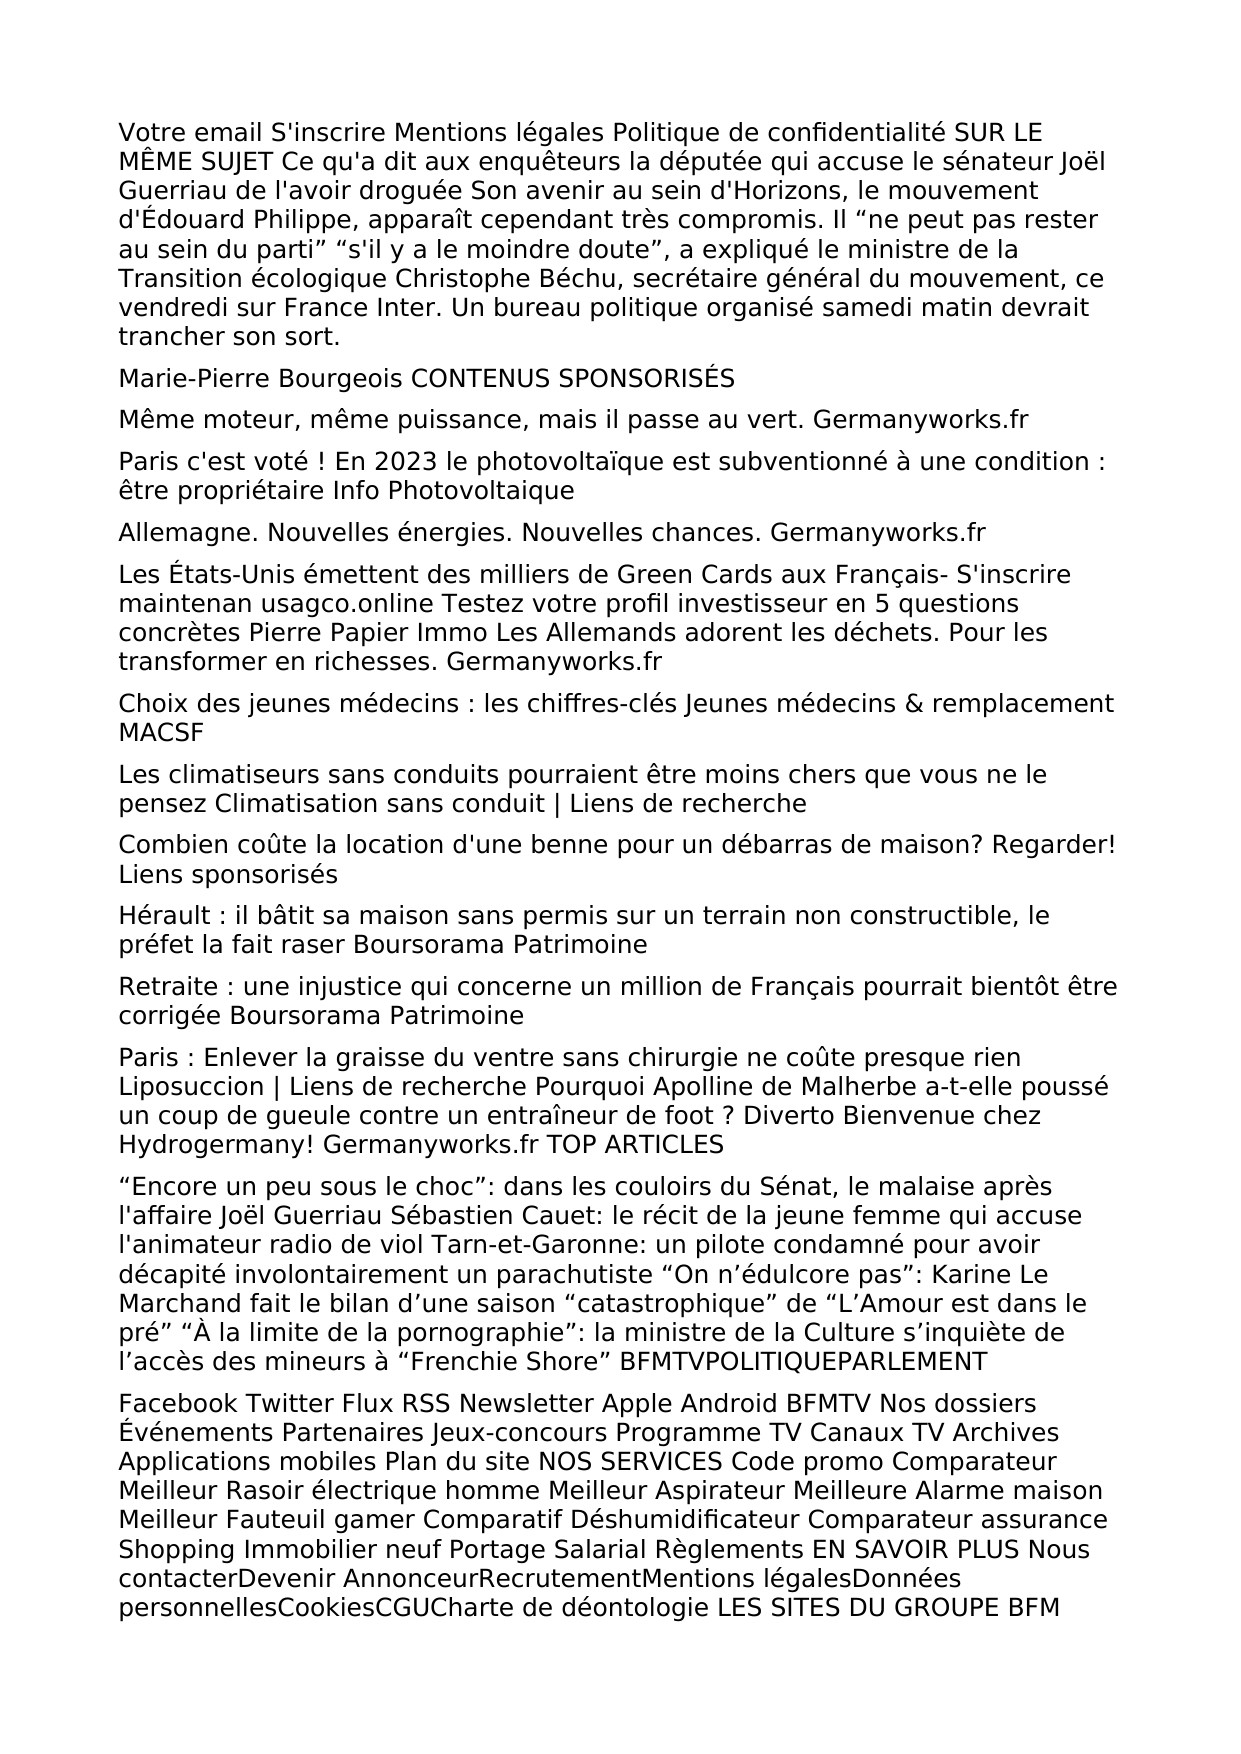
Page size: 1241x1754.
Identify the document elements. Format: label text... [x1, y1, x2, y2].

text Paris c'est voté ! En 2023 le photovoltaïque est subventionné à une condition : être propriétaire Info Photovoltaique [118, 447, 1122, 506]
text Les climatiseurs sans conduits pourraient être moins chers que vous ne le pensez Climatisation sans conduit | Liens de recherche [118, 760, 1122, 818]
text Retraite : une injustice qui concerne un million de Français pourrait bientôt être corrigée Boursorama Patrimoine [118, 972, 1122, 1031]
text Les États-Unis émettent des milliers de Green Cards aux Français- S'inscrire maintenan usagco.online Testez votre profil investisseur en 5 questions concrètes Pierre Papier Immo Les Allemands adorent les déchets. Pour les transformer en richesses. Germanyworks.fr [118, 560, 1122, 676]
text Votre email S'inscrire Mentions légales Politique de confidentialité SUR LE MÊME SUJET Ce qu'a dit aux enquêteurs la députée qui accuse le sénateur Joël Guerriau de l'avoir droguée Son avenir au sein d'Horizons, le mouvement d'Édouard Philippe, apparaît cependant très compromis. Il “ne peut pas rester au sein du parti” “s'il y a le moindre doute”, a expliqué le ministre de la Transition écologique Christophe Béchu, secrétaire général du mouvement, ce vendredi sur France Inter. Un bureau politique organisé samedi matin devrait trancher son sort. [118, 118, 1122, 351]
text Combien coûte la location d'une benne pour un débarras de maison? Regarder! Liens sponsorisés [118, 831, 1122, 889]
text “Encore un peu sous le choc”: dans les couloirs du Sénat, le malaise après l'affaire Joël Guerriau Sébastien Cauet: le récit de la jeune femme qui accuse l'animateur radio de viol Tarn-et-Garonne: un pilote condamné pour avoir décapité involontairement un parachutiste “On n’édulcore pas”: Karine Le Marchand fait le bilan d’une saison “catastrophique” de “L’Amour est dans le pré” “À la limite de la pornographie”: la ministre de la Culture s’inquiète de l’accès des mineurs à “Frenchie Shore” BFMTVPOLITIQUEPARLEMENT [118, 1172, 1122, 1376]
text Choix des jeunes médecins : les chiffres-clés Jeunes médecins & remplacement MACSF [118, 689, 1122, 747]
text Hérault : il bâtit sa maison sans permis sur un terrain non constructible, le préfet la fait raser Boursorama Patrimoine [118, 901, 1122, 960]
text Marie-Pierre Bourgeois CONTENUS SPONSORISÉS [118, 364, 1122, 393]
text Même moteur, même puissance, mais il passe au vert. Germanyworks.fr [118, 406, 1122, 435]
text Allemagne. Nouvelles énergies. Nouvelles chances. Germanyworks.fr [118, 518, 1122, 547]
text Paris : Enlever la graisse du ventre sans chirurgie ne coûte presque rien Liposuccion | Liens de recherche Pourquoi Apolline de Malherbe a-t-elle poussé un coup de gueule contre un entraîneur de foot ? Diverto Bienvenue chez Hydrogermany! Germanyworks.fr TOP ARTICLES [118, 1043, 1122, 1160]
text Facebook Twitter Flux RSS Newsletter Apple Android BFMTV Nos dossiers Événements Partenaires Jeux-concours Programme TV Canaux TV Archives Applications mobiles Plan du site NOS SERVICES Code promo Comparateur Meilleur Rasoir électrique homme Meilleur Aspirateur Meilleure Alarme maison Meilleur Fauteuil gamer Comparatif Déshumidificateur Comparateur assurance Shopping Immobilier neuf Portage Salarial Règlements EN SAVOIR PLUS Nous contacterDevenir AnnonceurRecrutementMentions légalesDonnées personnellesCookiesCGUCharte de déontologie LES SITES DU GROUPE BFM [118, 1389, 1122, 1622]
